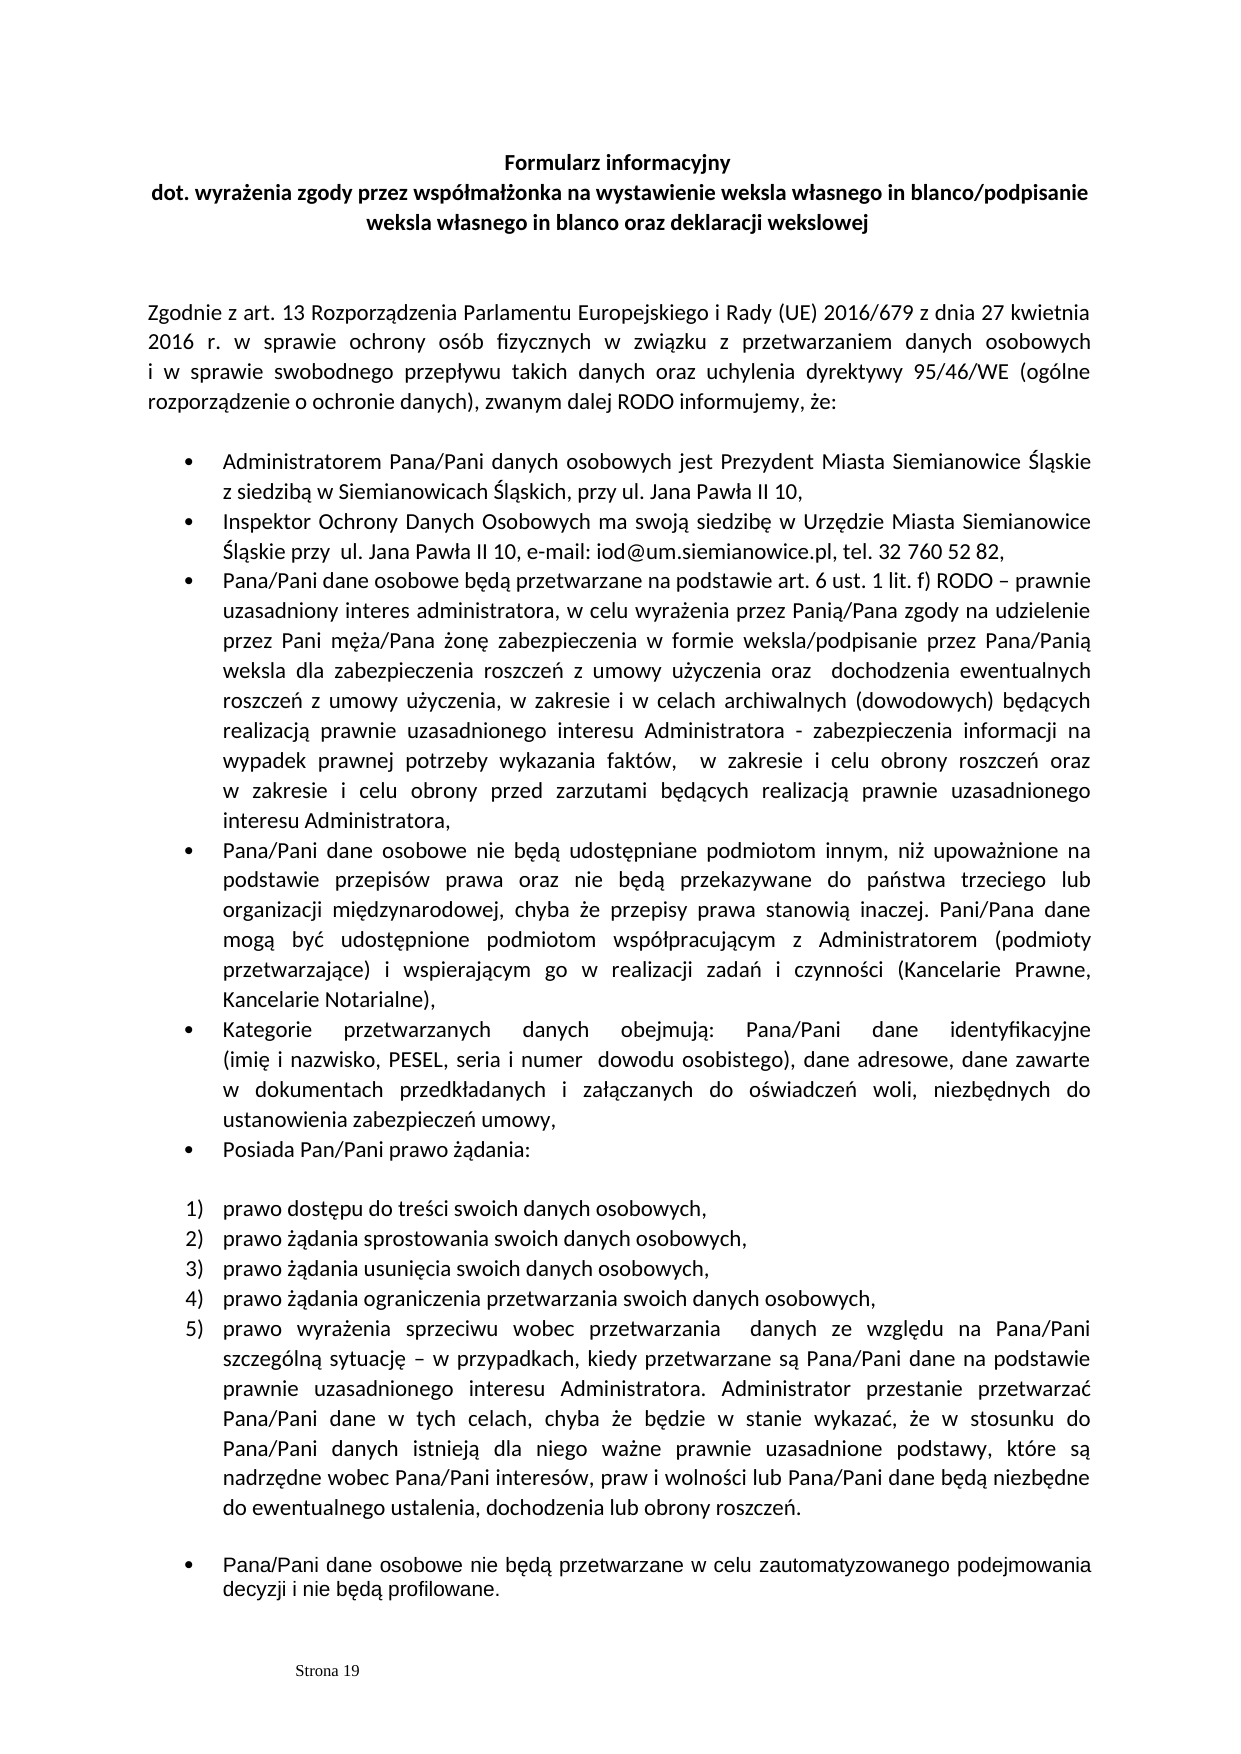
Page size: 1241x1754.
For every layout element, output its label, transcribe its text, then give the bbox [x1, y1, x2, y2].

text Zgodnie z art. 13 Rozporządzenia Parlamentu Europejskiego i Rady (UE) 2016/679 z dnia 27 kwietnia 2016 r. w sprawie ochrony osób fizycznych w związku z przetwarzaniem danych osobowych i w sprawie swobodnego przepływu takich danych oraz uchylenia dyrektywy 95/46/WE (ogólne rozporządzenie o ochronie danych), zwanym dalej RODO informujemy, że: [148, 298, 1092, 415]
list Posiada Pan/Pani prawo żądania: [185, 1135, 1092, 1163]
list Pana/Pani dane osobowe będą przetwarzane na podstawie art. 6 ust. 1 lit. f) RODO – prawnie uzasadniony interes administratora, w celu wyrażenia przez Panią/Pana zgody na udzielenie przez Pani męża/Pana żonę zabezpieczenia w formie weksla/podpisanie przez Pana/Panią weksla dla zabezpieczenia roszczeń z umowy użyczenia oraz dochodzenia ewentualnych roszczeń z umowy użyczenia, w zakresie i w celach archiwalnych (dowodowych) będących realizacją prawnie uzasadnionego interesu Administratora - zabezpieczenia informacji na wypadek prawnej potrzeby wykazania faktów, w zakresie i celu obrony roszczeń oraz w zakresie i celu obrony przed zarzutami będących realizacją prawnie uzasadnionego interesu Administratora, [185, 567, 1092, 834]
list prawo żądania usunięcia swoich danych osobowych, [185, 1254, 1092, 1282]
list Inspektor Ochrony Danych Osobowych ma swoją siedzibę w Urzędzie Miasta Siemianowice Śląskie przy ul. Jana Pawła II 10, e-mail: iod@um.siemianowice.pl, tel. 32 760 52 82, [185, 507, 1092, 565]
list prawo żądania ograniczenia przetwarzania swoich danych osobowych, [185, 1284, 1092, 1312]
list prawo wyrażenia sprzeciwu wobec przetwarzania danych ze względu na Pana/Pani szczególną sytuację – w przypadkach, kiedy przetwarzane są Pana/Pani dane na podstawie prawnie uzasadnionego interesu Administratora. Administrator przestanie przetwarzać Pana/Pani dane w tych celach, chyba że będzie w stanie wykazać, że w stosunku do Pana/Pani danych istnieją dla niego ważne prawnie uzasadnione podstawy, które są nadrzędne wobec Pana/Pani interesów, praw i wolności lub Pana/Pani dane będą niezbędne do ewentualnego ustalenia, dochodzenia lub obrony roszczeń. [185, 1314, 1092, 1521]
list Pana/Pani dane osobowe nie będą udostępniane podmiotom innym, niż upoważnione na podstawie przepisów prawa oraz nie będą przekazywane do państwa trzeciego lub organizacji międzynarodowej, chyba że przepisy prawa stanowią inaczej. Pani/Pana dane mogą być udostępnione podmiotom współpracującym z Administratorem (podmioty przetwarzające) i wspierającym go w realizacji zadań i czynności (Kancelarie Prawne, Kancelarie Notarialne), [185, 836, 1092, 1013]
list prawo dostępu do treści swoich danych osobowych, [185, 1194, 1092, 1222]
list prawo żądania sprostowania swoich danych osobowych, [185, 1224, 1092, 1252]
list Administratorem Pana/Pani danych osobowych jest Prezydent Miasta Siemianowice Śląskie z siedzibą w Siemianowicach Śląskich, przy ul. Jana Pawła II 10, [185, 447, 1092, 505]
text Formularz informacyjny [148, 148, 1092, 176]
text dot. wyrażenia zgody przez współmałżonka na wystawienie weksla własnego in blanco/podpisanie weksla własnego in blanco oraz deklaracji wekslowej [148, 178, 1092, 236]
list Kategorie przetwarzanych danych obejmują: Pana/Pani dane identyfikacyjne (imię i nazwisko, PESEL, seria i numer dowodu osobistego), dane adresowe, dane zawarte w dokumentach przedkładanych i załączanych do oświadczeń woli, niezbędnych do ustanowienia zabezpieczeń umowy, [185, 1015, 1092, 1133]
list Pana/Pani dane osobowe nie będą przetwarzane w celu zautomatyzowanego podejmowania decyzji i nie będą profilowane. [185, 1553, 1092, 1601]
